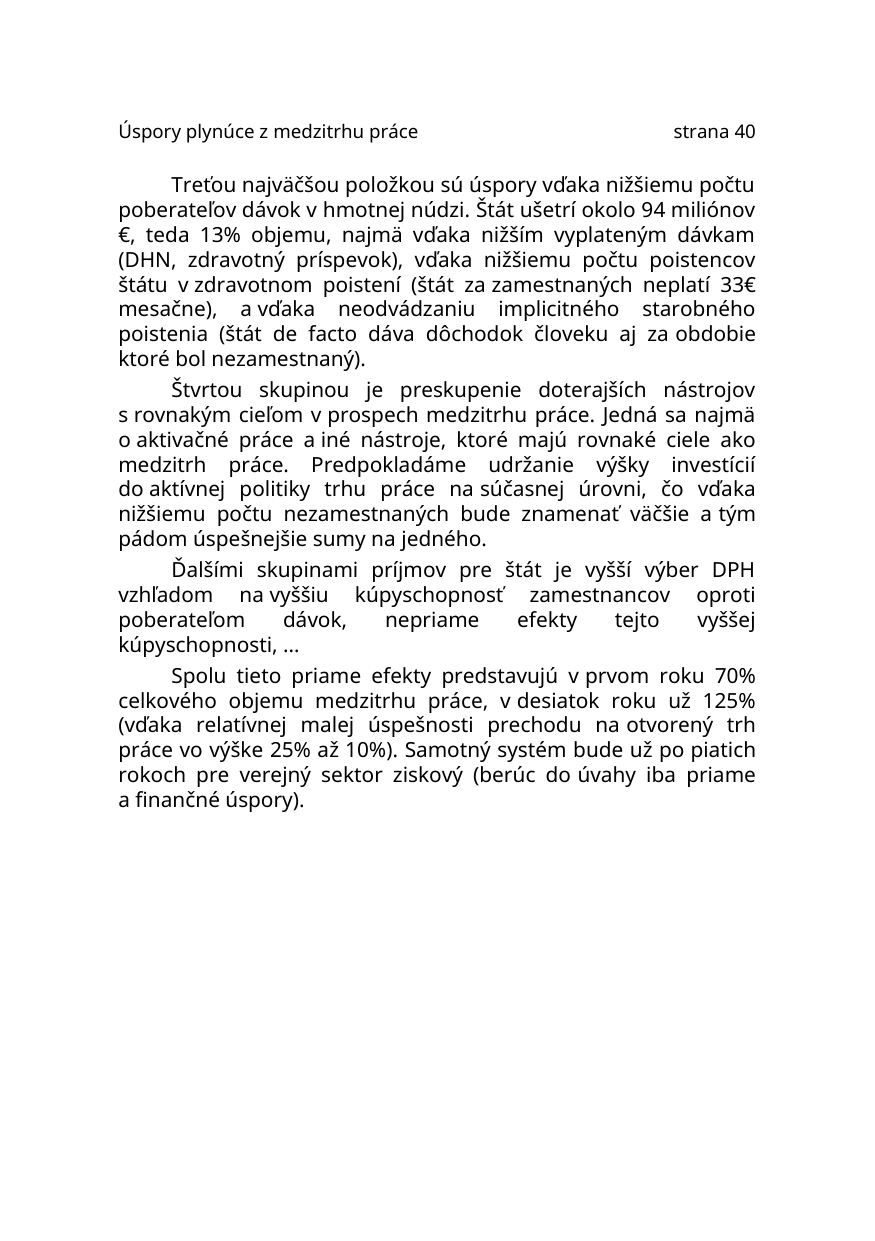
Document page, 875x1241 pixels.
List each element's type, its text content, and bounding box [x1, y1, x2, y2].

text Treťou najväčšou položkou sú úspory vďaka nižšiemu počtu poberateľov dávok v hmotnej núdzi. Štát ušetrí okolo 94 miliónov €, teda 13% objemu, najmä vďaka nižším vyplateným dávkam (DHN, zdravotný príspevok), vďaka nižšiemu počtu poistencov štátu v zdravotnom poistení (štát za zamestnaných neplatí 33€ mesačne), a vďaka neodvádzaniu implicitného starobného poistenia (štát de facto dáva dôchodok človeku aj za obdobie ktoré bol nezamestnaný). [118, 173, 756, 371]
text Ďalšími skupinami príjmov pre štát je vyšší výber DPH vzhľadom na vyššiu kúpyschopnosť zamestnancov oproti poberateľom dávok, nepriame efekty tejto vyššej kúpyschopnosti, … [118, 558, 756, 657]
text Spolu tieto priame efekty predstavujú v prvom roku 70% celkového objemu medzitrhu práce, v desiatok roku už 125% (vďaka relatívnej malej úspešnosti prechodu na otvorený trh práce vo výške 25% až 10%). Samotný systém bude už po piatich rokoch pre verejný sektor ziskový (berúc do úvahy iba priame a finančné úspory). [118, 663, 756, 812]
text Štvrtou skupinou je preskupenie doterajších nástrojov s rovnakým cieľom v prospech medzitrhu práce. Jedná sa najmä o aktivačné práce a iné nástroje, ktoré majú rovnaké ciele ako medzitrh práce. Predpokladáme udržanie výšky investícií do aktívnej politiky trhu práce na súčasnej úrovni, čo vďaka nižšiemu počtu nezamestnaných bude znamenať väčšie a tým pádom úspešnejšie sumy na jedného. [118, 378, 756, 551]
